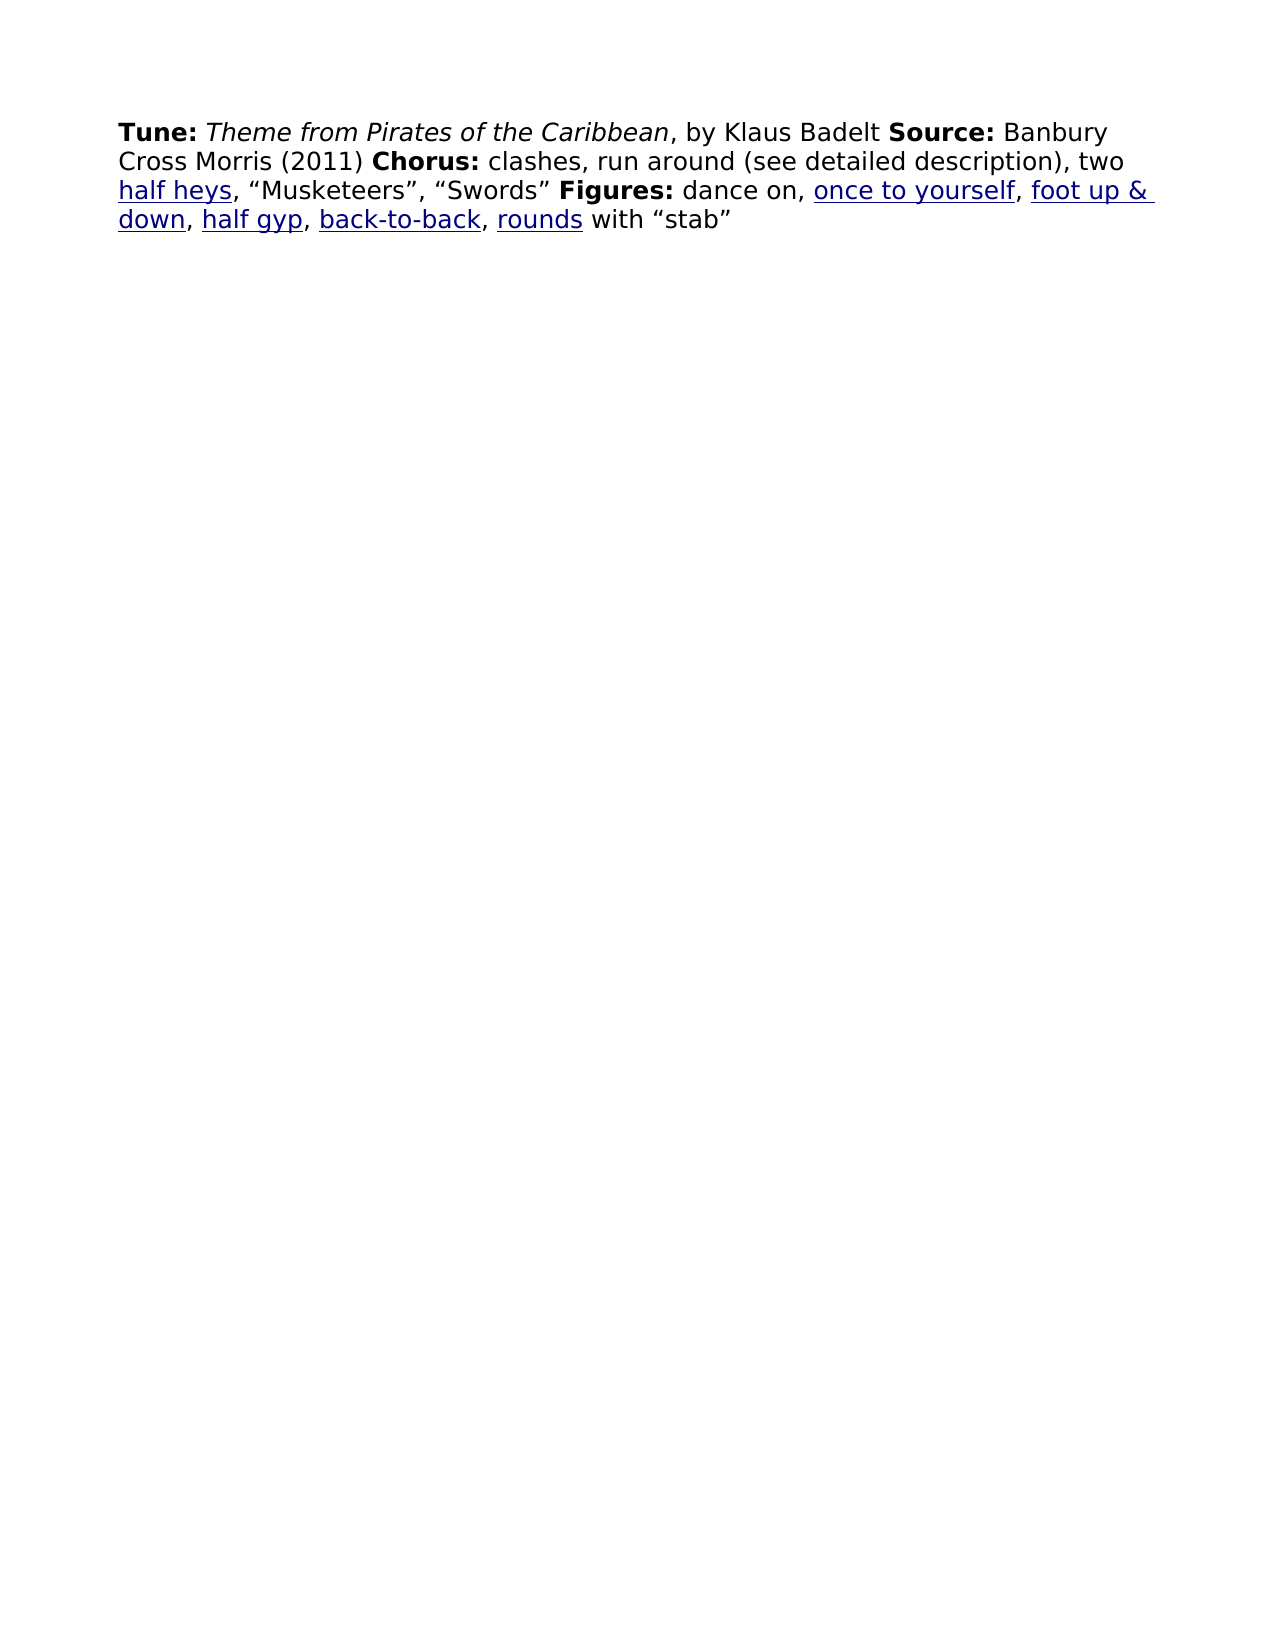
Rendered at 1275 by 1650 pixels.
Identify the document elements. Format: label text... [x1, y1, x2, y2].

text Tune: Theme from Pirates of the Caribbean, by Klaus Badelt Source: Banbury Cross Morris (2011) Chorus: clashes, run around (see detailed description), two half heys, “Musketeers”, “Swords” Figures: dance on, once to yourself, foot up & down, half gyp, back-to-back, rounds with “stab” [118, 118, 1157, 235]
